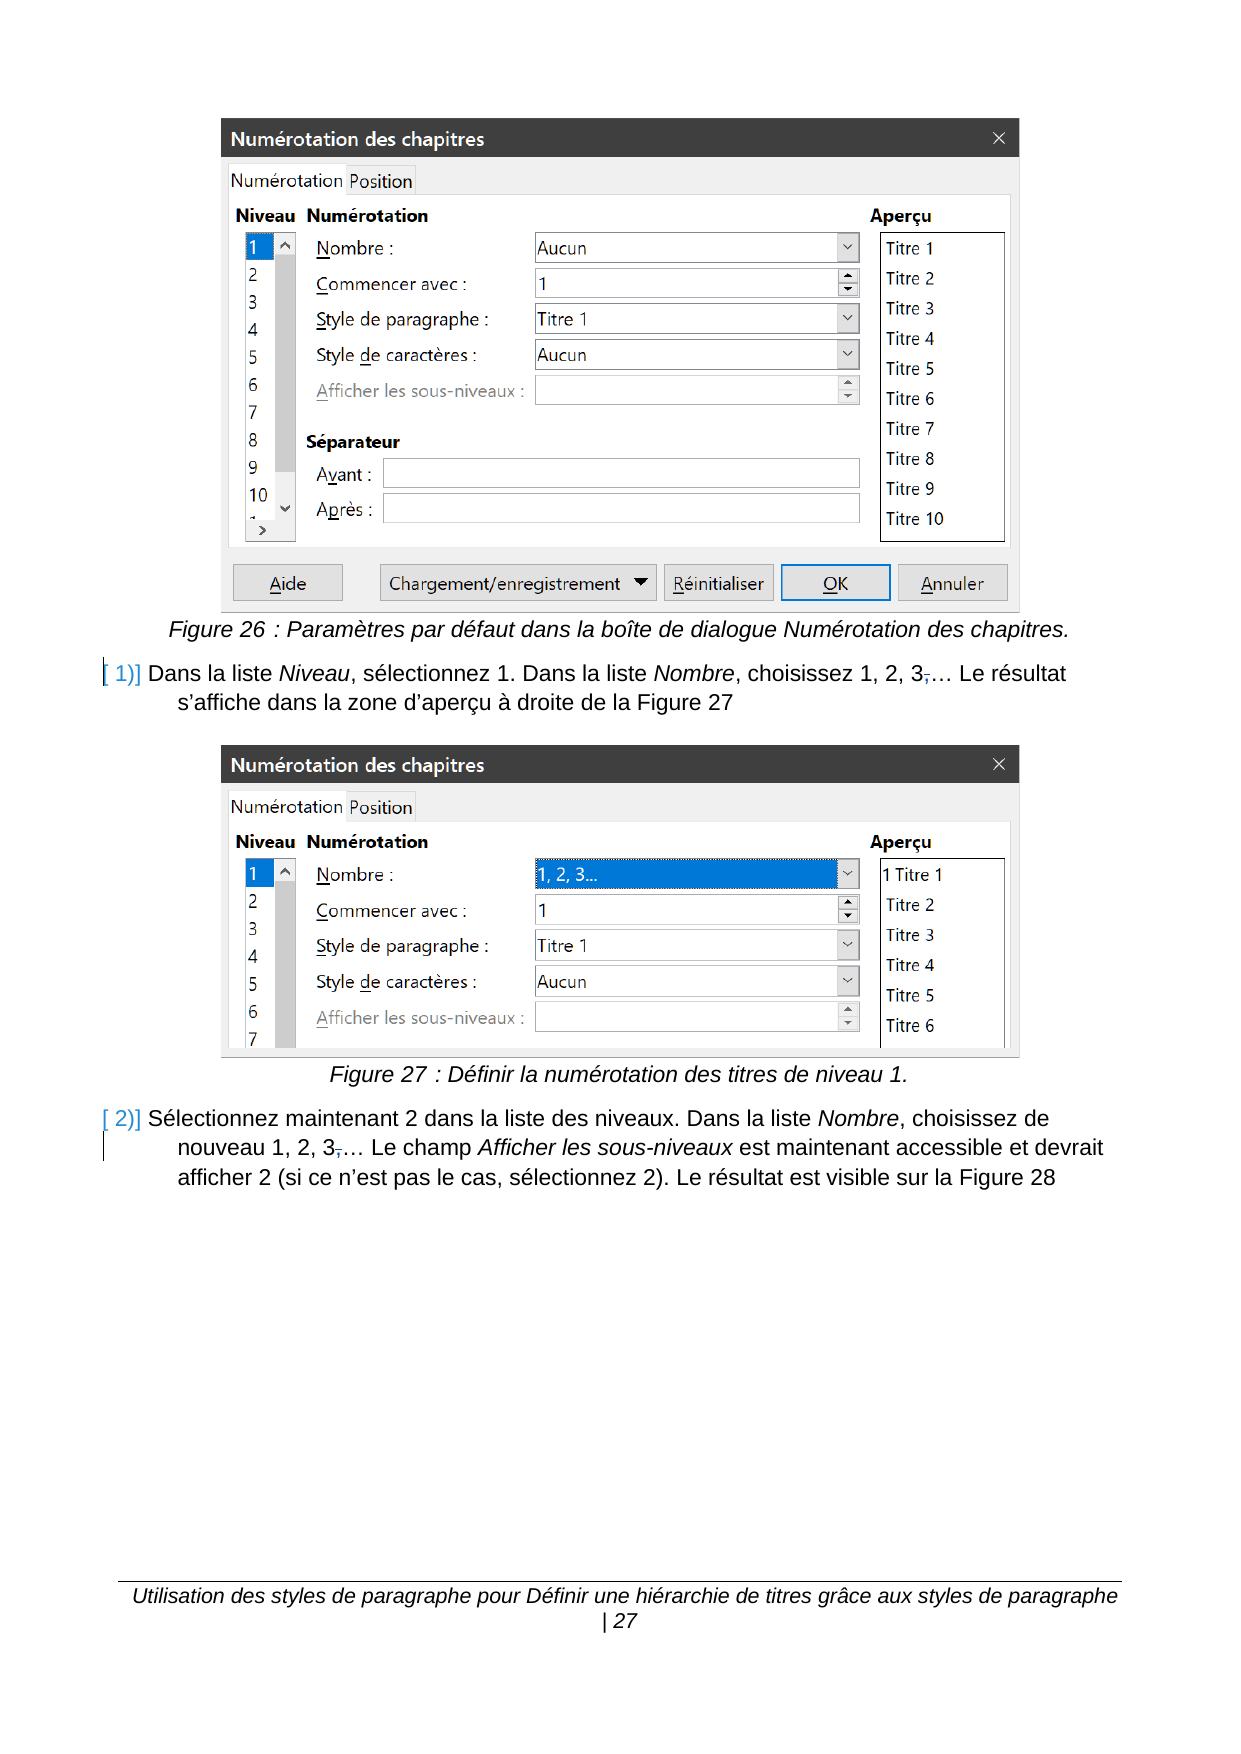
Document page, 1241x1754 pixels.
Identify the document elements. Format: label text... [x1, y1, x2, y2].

picture [221, 118, 1020, 613]
picture [221, 745, 1020, 1058]
list Dans la liste Niveau, sélectionnez 1. Dans la liste Nombre, choisissez 1, 2, 3… Le résultat s’affiche dans la zone d’aperçu à droite de la Figure 27 [148, 657, 1122, 716]
text Figure 26 : Paramètres par défaut dans la boîte de dialogue Numérotation des chapitres. [118, 612, 1122, 642]
text Figure 27 : Définir la numérotation des titres de niveau 1. [118, 1057, 1122, 1087]
list Sélectionnez maintenant 2 dans la liste des niveaux. Dans la liste Nombre, choisissez de nouveau 1, 2, 3… Le champ Afficher les sous-niveaux est maintenant accessible et devrait afficher 2 (si ce n’est pas le cas, sélectionnez 2). Le résultat est visible sur la Figure 28 [148, 1102, 1122, 1190]
